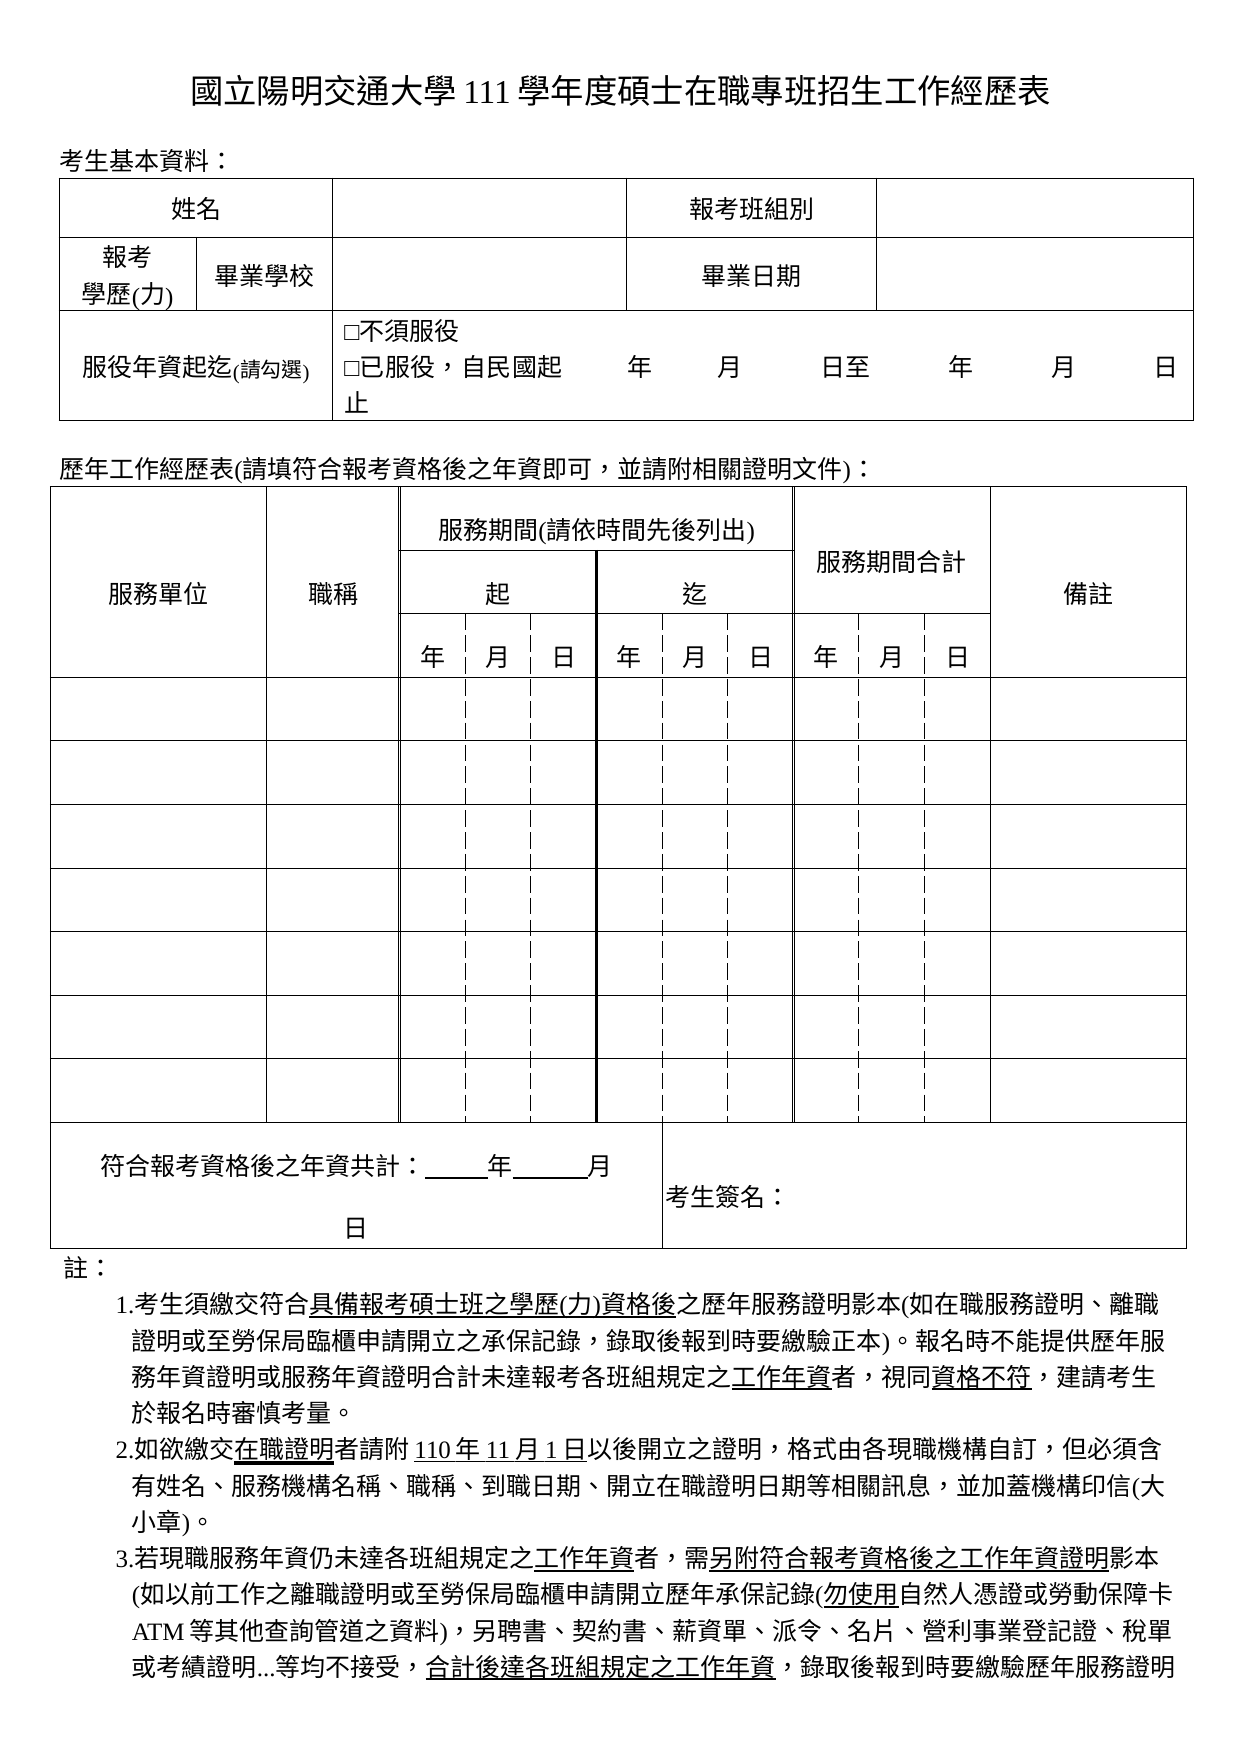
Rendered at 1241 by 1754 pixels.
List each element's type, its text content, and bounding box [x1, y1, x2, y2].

text 2.如欲繳交在職證明者請附110年11月1日以後開立之證明，格式由各現職機構自訂，但必須含有姓名、服務機構名稱、職稱、到職日期、開立在職證明日期等相關訊息，並加蓋機構印信(大小章)。 [115, 1430, 1181, 1539]
text 註： [63, 1249, 1181, 1285]
table_cell 年 [598, 614, 662, 677]
table_cell 年 [401, 614, 465, 677]
table_cell [465, 996, 531, 1058]
table_cell [51, 996, 266, 1058]
table_cell [267, 741, 398, 804]
table_cell [991, 741, 1186, 804]
table_cell [925, 869, 990, 931]
table_cell [401, 678, 465, 740]
table_cell [925, 805, 990, 867]
table_cell 月 [662, 614, 728, 677]
table_cell 年 [795, 614, 859, 677]
table_header [333, 179, 626, 237]
table_cell [662, 996, 728, 1058]
table_cell [728, 1059, 792, 1122]
table_cell [925, 741, 990, 804]
table_cell 符合報考資格後之年資共計： 年 月 日 [51, 1123, 662, 1248]
table_cell [991, 678, 1186, 740]
table_cell [51, 805, 266, 867]
table_cell [728, 932, 792, 994]
table_cell [333, 238, 626, 310]
table_cell [795, 678, 859, 740]
table_cell [991, 1059, 1186, 1122]
table_cell 報考 學歷(力) [60, 238, 196, 310]
table_cell [465, 1059, 531, 1122]
table_cell [401, 741, 465, 804]
table_cell 日 [925, 614, 990, 677]
table_cell [531, 805, 595, 867]
table_cell [991, 869, 1186, 931]
table_cell [662, 678, 728, 740]
table_cell [51, 741, 266, 804]
table_cell [859, 805, 924, 867]
table_cell [925, 932, 990, 994]
table_cell [925, 1059, 990, 1122]
table_cell [267, 996, 398, 1058]
table_cell [877, 238, 1193, 310]
table_cell [531, 678, 595, 740]
table_cell [531, 869, 595, 931]
table_cell 日 [728, 614, 792, 677]
table_cell [991, 805, 1186, 867]
table_cell [51, 1059, 266, 1122]
table_cell [465, 869, 531, 931]
table_cell 畢業日期 [627, 238, 876, 310]
table_cell [598, 678, 662, 740]
table_cell [267, 1059, 398, 1122]
table_header 報考班組別 [627, 179, 876, 237]
table_cell 起 [401, 551, 595, 613]
table_cell [598, 996, 662, 1058]
table_cell [51, 932, 266, 994]
table_cell [728, 996, 792, 1058]
table_cell [795, 996, 859, 1058]
table_cell 迄 [598, 551, 792, 613]
table_cell 月 [465, 614, 531, 677]
table_cell [531, 1059, 595, 1122]
table_cell [795, 1059, 859, 1122]
table_cell [925, 996, 990, 1058]
table_header 職稱 [267, 487, 398, 677]
table_cell [925, 678, 990, 740]
table_cell [401, 1059, 465, 1122]
table_cell [662, 1059, 728, 1122]
table_cell [728, 805, 792, 867]
table_cell [598, 1059, 662, 1122]
table_cell [51, 869, 266, 931]
text 3.若現職服務年資仍未達各班組規定之工作年資者，需另附符合報考資格後之工作年資證明影本(如以前工作之離職證明或至勞保局臨櫃申請開立歷年承保記錄(勿使用自然人憑證或勞動保障卡ATM等其他查詢管道之資料)，另聘書、契約書、薪資單、派令、名片、營利事業登記證、稅單或考績證明...等均不接受，合計後達各班組規定之工作年資，錄取後報到時要繳驗歷年服務證明 [115, 1539, 1181, 1684]
table_cell 日 [531, 614, 595, 677]
table_cell [662, 805, 728, 867]
table_header 服務期間(請依時間先後列出) [401, 487, 792, 550]
table_cell [267, 869, 398, 931]
table_cell [859, 996, 924, 1058]
table_cell [662, 869, 728, 931]
table_cell [991, 996, 1186, 1058]
table_cell [795, 932, 859, 994]
table_cell [598, 805, 662, 867]
table_cell [465, 678, 531, 740]
table_header 姓名 [60, 179, 332, 237]
table_header 服務單位 [51, 487, 266, 677]
table_cell [795, 869, 859, 931]
table_cell [267, 805, 398, 867]
text 歷年工作經歷表(請填符合報考資格後之年資即可，並請附相關證明文件)： [59, 450, 1181, 486]
table_cell [662, 932, 728, 994]
table_cell [795, 741, 859, 804]
table_cell [401, 996, 465, 1058]
table_cell 考生簽名： [663, 1123, 1186, 1248]
table_cell [598, 741, 662, 804]
table_cell [267, 932, 398, 994]
table_cell [267, 678, 398, 740]
table_cell □不須服役 □已服役，自民國起 年 月 日至 年 月 日止 [333, 311, 1193, 420]
table_header 備註 [991, 487, 1186, 677]
table_cell [859, 932, 924, 994]
table_cell [662, 741, 728, 804]
table_header 服務期間合計 [795, 487, 990, 613]
table_cell [728, 869, 792, 931]
text 國立陽明交通大學111學年度碩士在職專班招生工作經歷表 [59, 64, 1181, 113]
table_cell [401, 869, 465, 931]
table_cell [531, 741, 595, 804]
table_cell [465, 805, 531, 867]
table_cell [531, 932, 595, 994]
table_cell [51, 678, 266, 740]
table_cell [859, 741, 924, 804]
table_cell [531, 996, 595, 1058]
table_cell [859, 869, 924, 931]
table_cell [728, 741, 792, 804]
table_cell [465, 741, 531, 804]
table_cell 畢業學校 [197, 238, 332, 310]
table_header [877, 179, 1193, 237]
table_cell [401, 932, 465, 994]
table_cell [465, 932, 531, 994]
table_cell [598, 932, 662, 994]
text 1.考生須繳交符合具備報考碩士班之學歷(力)資格後之歷年服務證明影本(如在職服務證明、離職證明或至勞保局臨櫃申請開立之承保記錄，錄取後報到時要繳驗正本)。報名時不能提供歷年服務年資證明或服務年資證明合計未達報考各班組規定之工作年資者，視同資格不符，建請考生於報名時審慎考量。 [115, 1285, 1181, 1430]
table_cell [991, 932, 1186, 994]
table_cell [859, 678, 924, 740]
table_cell 月 [859, 614, 924, 677]
table_cell [728, 678, 792, 740]
table_cell [795, 805, 859, 867]
table_cell 服役年資起迄(請勾選) [60, 311, 332, 420]
text 考生基本資料： [59, 141, 1181, 178]
table_cell [859, 1059, 924, 1122]
table_cell [598, 869, 662, 931]
table_cell [401, 805, 465, 867]
